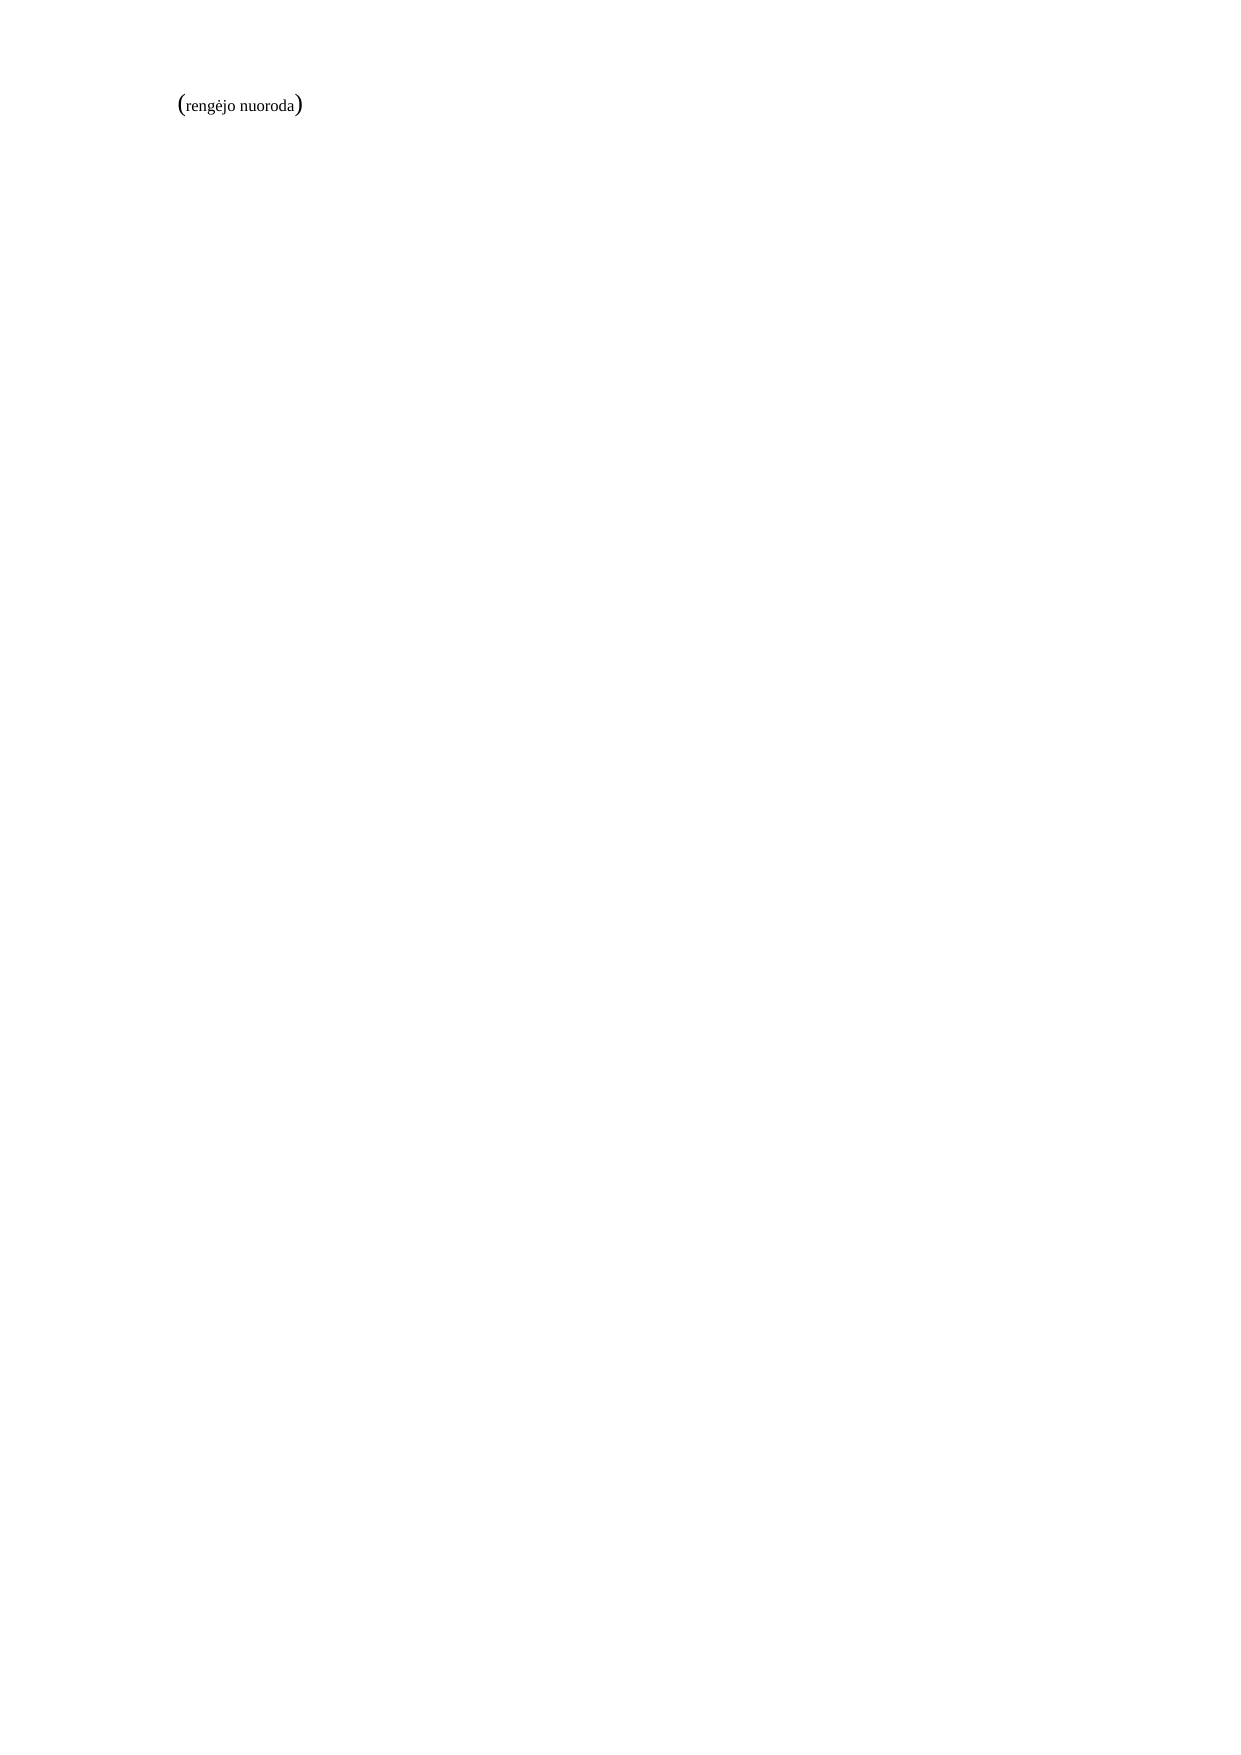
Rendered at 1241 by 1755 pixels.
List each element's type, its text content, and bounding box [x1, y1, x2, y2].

text (rengėjo nuoroda) [177, 88, 1181, 117]
